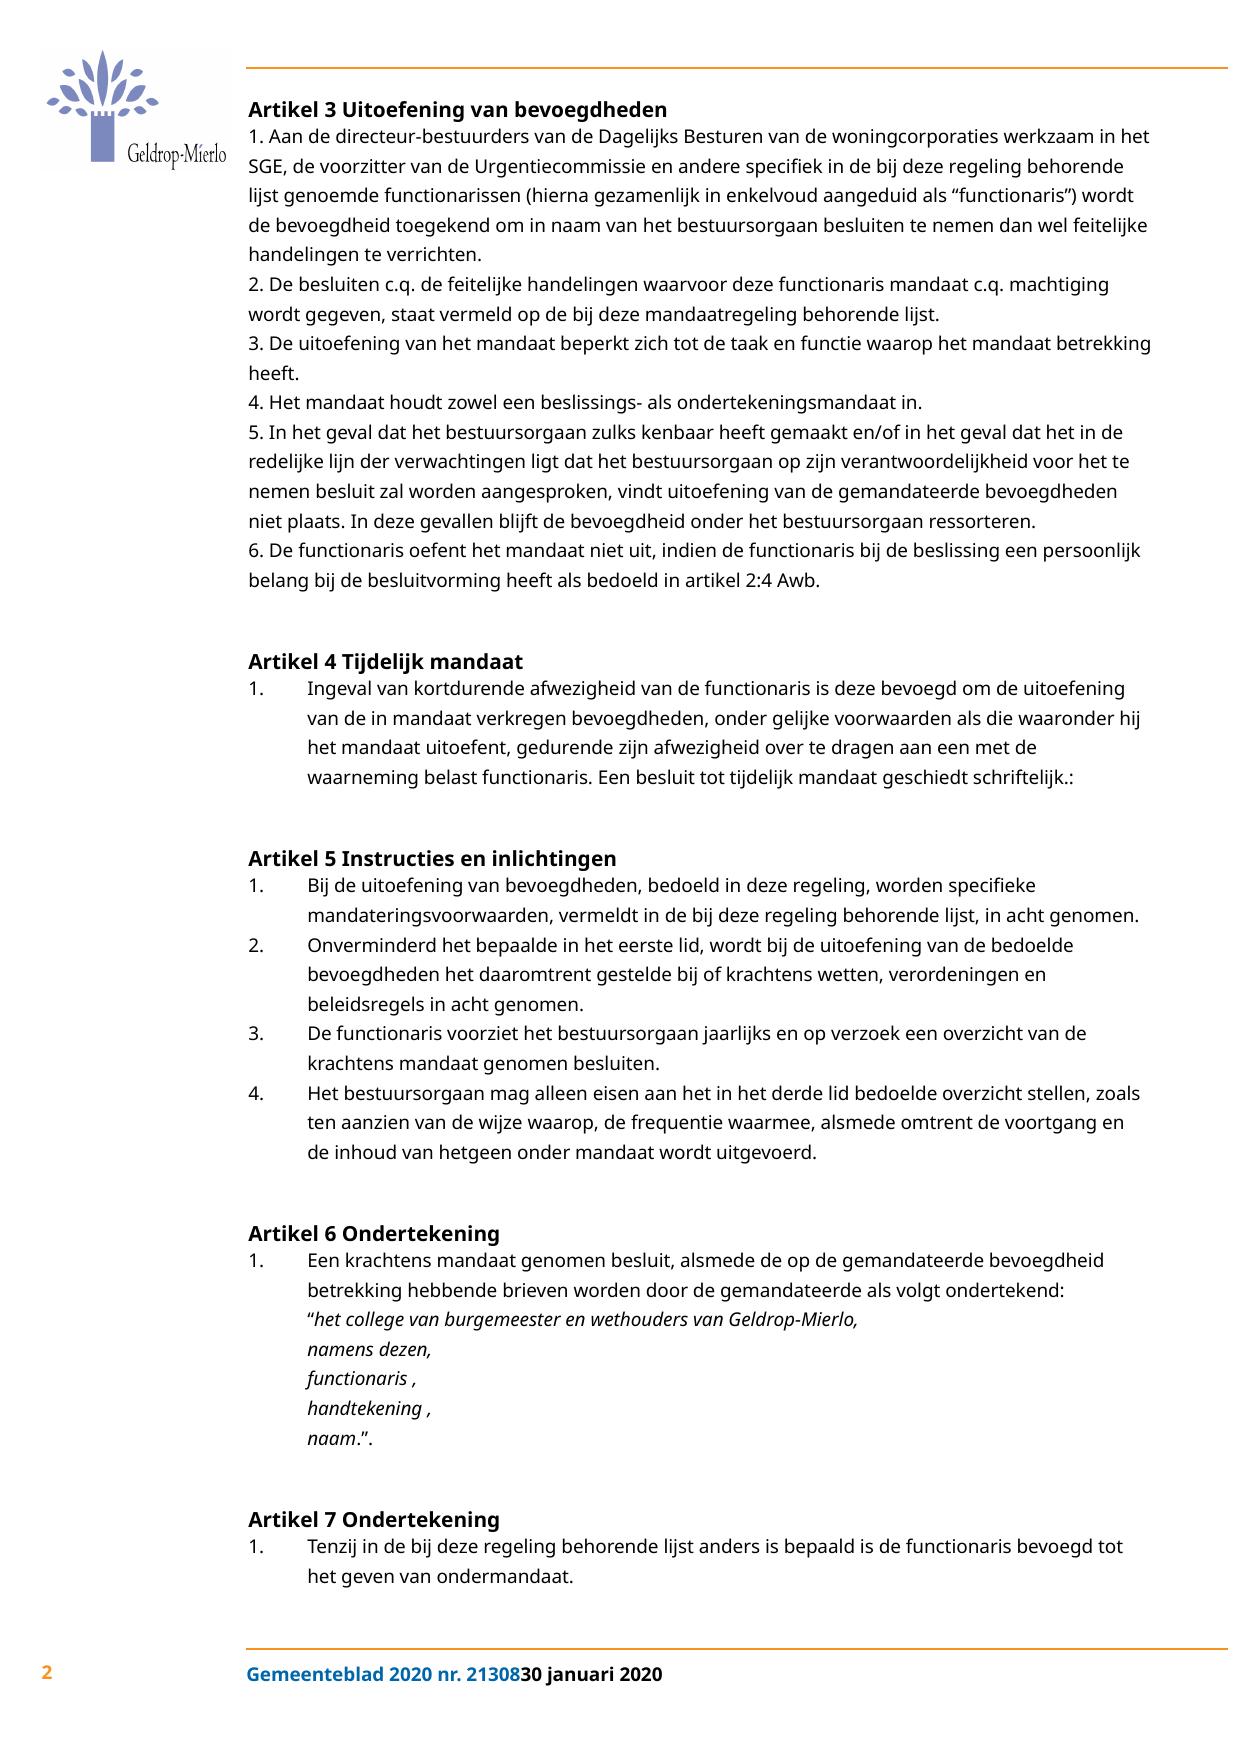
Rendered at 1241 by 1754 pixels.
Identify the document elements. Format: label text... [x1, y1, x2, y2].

list Onverminderd het bepaalde in het eerste lid, wordt bij de uitoefening van de bedoelde bevoegdheden het daaromtrent gestelde bij of krachtens wetten, verordeningen en beleidsregels in acht genomen. [248, 932, 1152, 1017]
text Artikel 6 Ondertekening [248, 1219, 1152, 1247]
text 4. Het mandaat houdt zowel een beslissings- als ondertekeningsmandaat in. [248, 389, 1152, 415]
picture [41, 47, 231, 172]
text 3. De uitoefening van het mandaat beperkt zich tot de taak en functie waarop het mandaat betrekking heeft. [248, 330, 1152, 386]
text Artikel 5 Instructies en inlichtingen [248, 844, 1152, 873]
list Tenzij in de bij deze regeling behorende lijst anders is bepaald is de functionaris bevoegd tot het geven van ondermandaat. [248, 1533, 1152, 1588]
list namens dezen, [248, 1336, 1152, 1362]
list handtekening , [248, 1395, 1152, 1421]
text 5. In het geval dat het bestuursorgaan zulks kenbaar heeft gemaakt en/of in het geval dat het in de redelijke lijn der verwachtingen ligt dat het bestuursorgaan op zijn verantwoordelijkheid voor het te nemen besluit zal worden aangesproken, vindt uitoefening van de gemandateerde bevoegdheden niet plaats. In deze gevallen blijft de bevoegdheid onder het bestuursorgaan ressorteren. [248, 419, 1152, 533]
text Artikel 4 Tijdelijk mandaat [248, 647, 1152, 675]
list Ingeval van kortdurende afwezigheid van de functionaris is deze bevoegd om de uitoefening van de in mandaat verkregen bevoegdheden, onder gelijke voorwaarden als die waaronder hij het mandaat uitoefent, gedurende zijn afwezigheid over te dragen aan een met de waarneming belast functionaris. Een besluit tot tijdelijk mandaat geschiedt schriftelijk.: [248, 675, 1152, 790]
list naam.”. [248, 1425, 1152, 1451]
text Artikel 3 Uitoefening van bevoegdheden [248, 95, 1152, 123]
list Een krachtens mandaat genomen besluit, alsmede de op de gemandateerde bevoegdheid betrekking hebbende brieven worden door de gemandateerde als volgt ondertekend: [248, 1247, 1152, 1303]
list Het bestuursorgaan mag alleen eisen aan het in het derde lid bedoelde overzicht stellen, zoals ten aanzien van de wijze waarop, de frequentie waarmee, alsmede omtrent de voortgang en de inhoud van hetgeen onder mandaat wordt uitgevoerd. [248, 1080, 1152, 1164]
list functionaris , [248, 1366, 1152, 1391]
text 2. De besluiten c.q. de feitelijke handelingen waarvoor deze functionaris mandaat c.q. machtiging wordt gegeven, staat vermeld op de bij deze mandaatregeling behorende lijst. [248, 271, 1152, 326]
text Artikel 7 Ondertekening [248, 1505, 1152, 1533]
text 1. Aan de directeur-bestuurders van de Dagelijks Besturen van de woningcorporaties werkzaam in het SGE, de voorzitter van de Urgentiecommissie en andere specifiek in de bij deze regeling behorende lijst genoemde functionarissen (hierna gezamenlijk in enkelvoud aangeduid als “functionaris”) wordt de bevoegdheid toegekend om in naam van het bestuursorgaan besluiten te nemen dan wel feitelijke handelingen te verrichten. [248, 123, 1152, 267]
list “het college van burgemeester en wethouders van Geldrop-Mierlo, [248, 1306, 1152, 1332]
list Bij de uitoefening van bevoegdheden, bedoeld in deze regeling, worden specifieke mandateringsvoorwaarden, vermeldt in de bij deze regeling behorende lijst, in acht genomen. [248, 873, 1152, 928]
list De functionaris voorziet het bestuursorgaan jaarlijks en op verzoek een overzicht van de krachtens mandaat genomen besluiten. [248, 1021, 1152, 1076]
text 6. De functionaris oefent het mandaat niet uit, indien de functionaris bij de beslissing een persoonlijk belang bij de besluitvorming heeft als bedoeld in artikel 2:4 Awb. [248, 537, 1152, 593]
